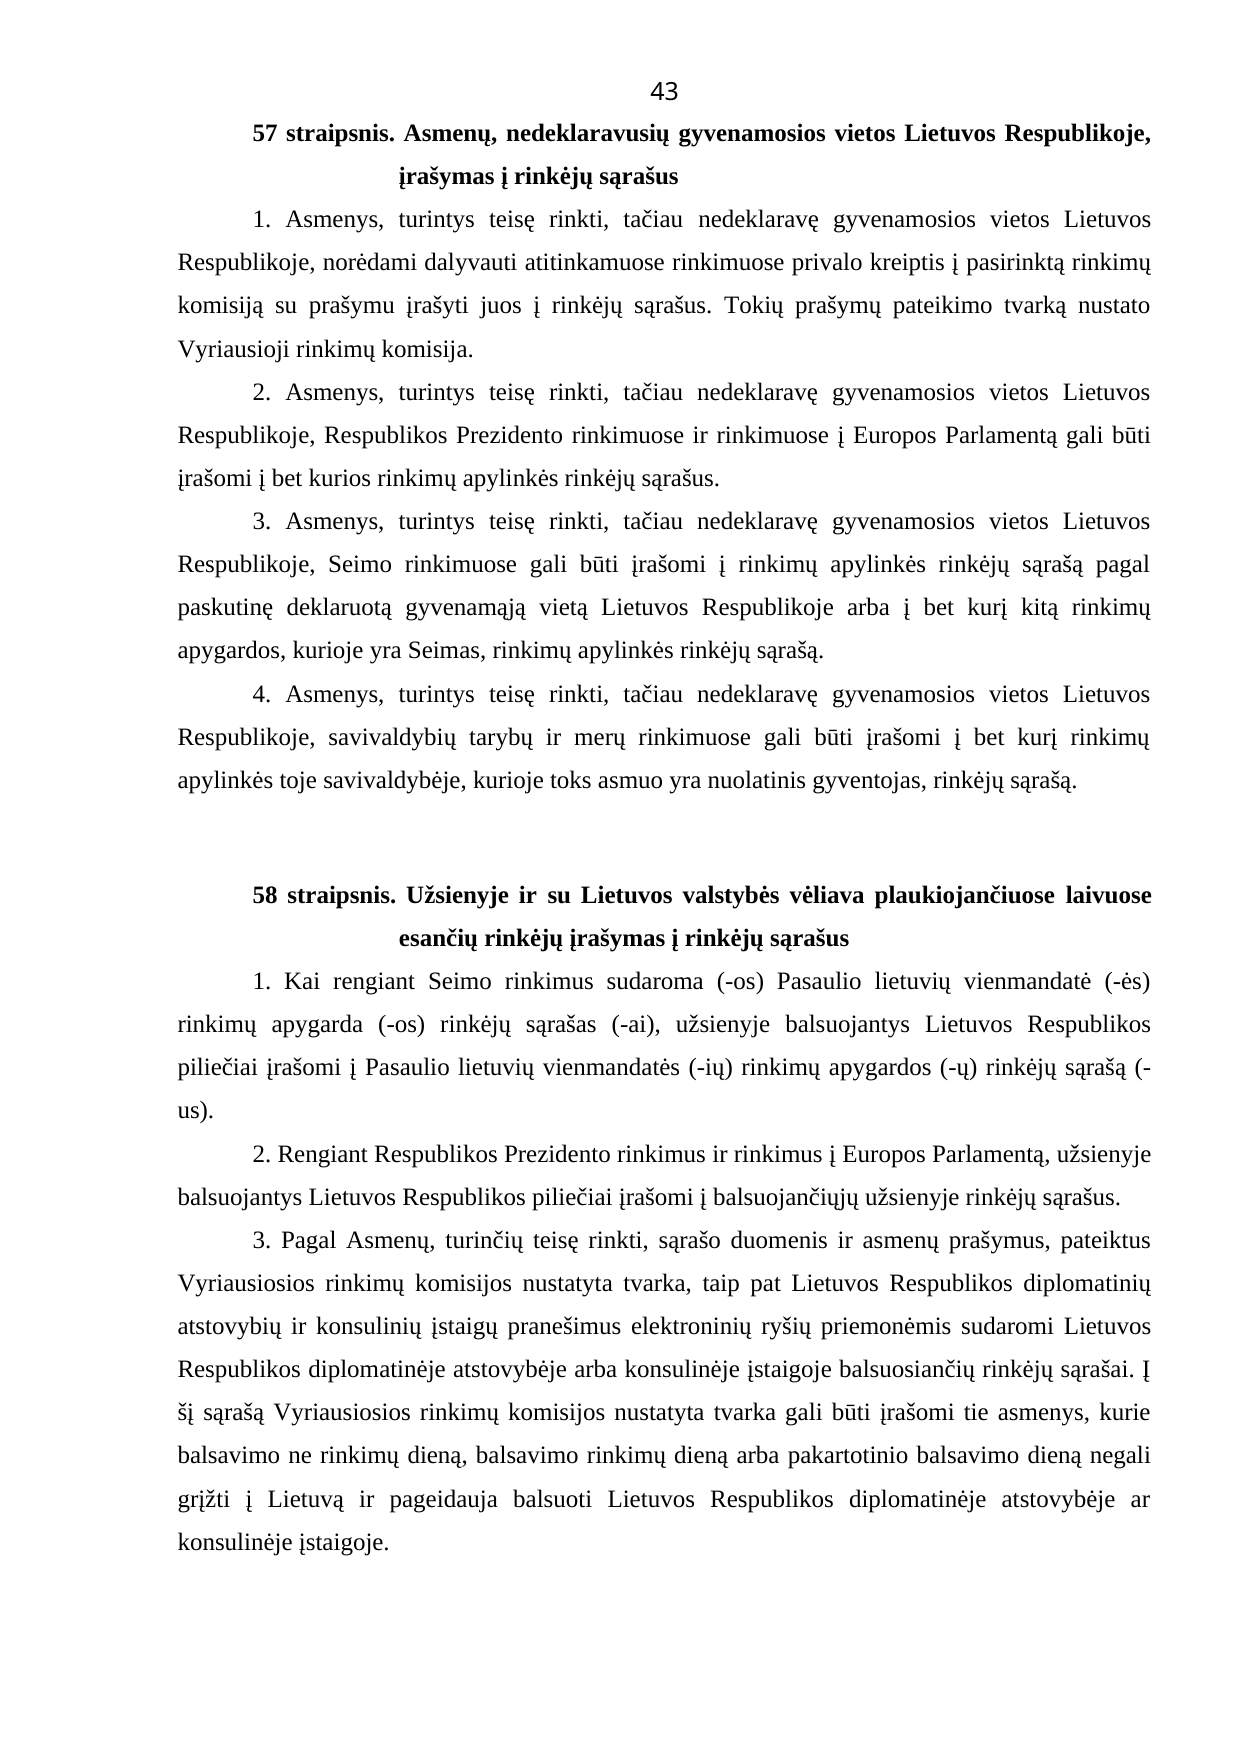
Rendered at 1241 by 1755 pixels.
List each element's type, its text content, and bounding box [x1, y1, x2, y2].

text 2. Asmenys, turintys teisę rinkti, tačiau nedeklaravę gyvenamosios vietos Lietuvos Respublikoje, Respublikos Prezidento rinkimuose ir rinkimuose į Europos Parlamentą gali būti įrašomi į bet kurios rinkimų apylinkės rinkėjų sąrašus. [177, 377, 1152, 492]
text 4. Asmenys, turintys teisę rinkti, tačiau nedeklaravę gyvenamosios vietos Lietuvos Respublikoje, savivaldybių tarybų ir merų rinkimuose gali būti įrašomi į bet kurį rinkimų apylinkės toje savivaldybėje, kurioje toks asmuo yra nuolatinis gyventojas, rinkėjų sąrašą. [177, 679, 1152, 794]
text 1. Asmenys, turintys teisę rinkti, tačiau nedeklaravę gyvenamosios vietos Lietuvos Respublikoje, norėdami dalyvauti atitinkamuose rinkimuose privalo kreiptis į pasirinktą rinkimų komisiją su prašymu įrašyti juos į rinkėjų sąrašus. Tokių prašymų pateikimo tvarką nustato Vyriausioji rinkimų komisija. [177, 204, 1152, 362]
text 3. Pagal Asmenų, turinčių teisę rinkti, sąrašo duomenis ir asmenų prašymus, pateiktus Vyriausiosios rinkimų komisijos nustatyta tvarka, taip pat Lietuvos Respublikos diplomatinių atstovybių ir konsulinių įstaigų pranešimus elektroninių ryšių priemonėmis sudaromi Lietuvos Respublikos diplomatinėje atstovybėje arba konsulinėje įstaigoje balsuosiančių rinkėjų sąrašai. Į šį sąrašą Vyriausiosios rinkimų komisijos nustatyta tvarka gali būti įrašomi tie asmenys, kurie balsavimo ne rinkimų dieną, balsavimo rinkimų dieną arba pakartotinio balsavimo dieną negali grįžti į Lietuvą ir pageidauja balsuoti Lietuvos Respublikos diplomatinėje atstovybėje ar konsulinėje įstaigoje. [177, 1225, 1152, 1556]
text 58 straipsnis. Užsienyje ir su Lietuvos valstybės vėliava plaukiojančiuose laivuose esančių rinkėjų įrašymas į rinkėjų sąrašus [252, 880, 1152, 952]
text 1. Kai rengiant Seimo rinkimus sudaroma (-os) Pasaulio lietuvių vienmandatė (-ės) rinkimų apygarda (-os) rinkėjų sąrašas (-ai), užsienyje balsuojantys Lietuvos Respublikos piliečiai įrašomi į Pasaulio lietuvių vienmandatės (-ių) rinkimų apygardos (-ų) rinkėjų sąrašą (-us). [177, 966, 1152, 1124]
text 57 straipsnis. Asmenų, nedeklaravusių gyvenamosios vietos Lietuvos Respublikoje, įrašymas į rinkėjų sąrašus [252, 118, 1152, 190]
text 3. Asmenys, turintys teisę rinkti, tačiau nedeklaravę gyvenamosios vietos Lietuvos Respublikoje, Seimo rinkimuose gali būti įrašomi į rinkimų apylinkės rinkėjų sąrašą pagal paskutinę deklaruotą gyvenamąją vietą Lietuvos Respublikoje arba į bet kurį kitą rinkimų apygardos, kurioje yra Seimas, rinkimų apylinkės rinkėjų sąrašą. [177, 506, 1152, 664]
text 2. Rengiant Respublikos Prezidento rinkimus ir rinkimus į Europos Parlamentą, užsienyje balsuojantys Lietuvos Respublikos piliečiai įrašomi į balsuojančiųjų užsienyje rinkėjų sąrašus. [177, 1139, 1152, 1211]
